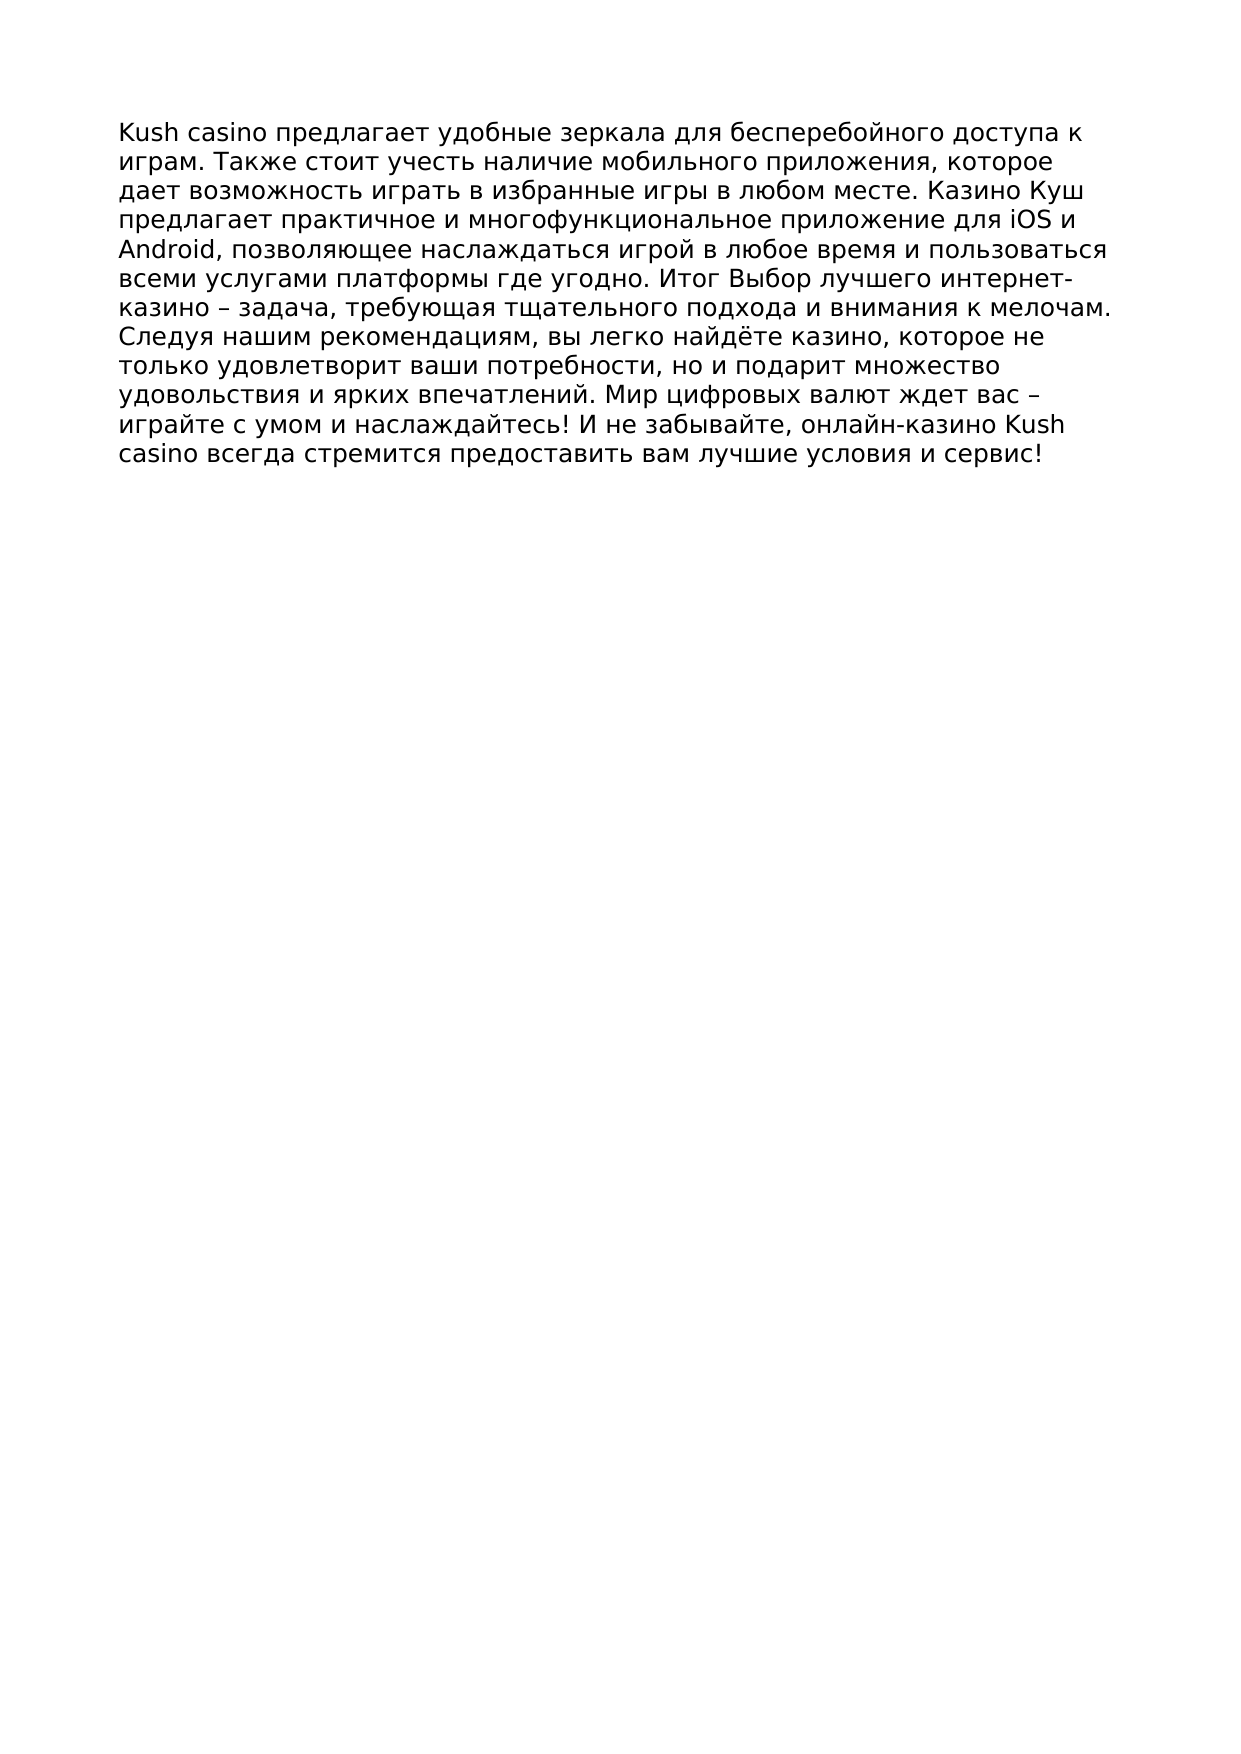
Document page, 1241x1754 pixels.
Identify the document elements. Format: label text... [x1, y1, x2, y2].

text Kush casino предлагает удобные зеркала для бесперебойного доступа к играм. Также стоит учесть наличие мобильного приложения, которое дает возможность играть в избранные игры в любом месте. Казино Куш предлагает практичное и многофункциональное приложение для iOS и Android, позволяющее наслаждаться игрой в любое время и пользоваться всеми услугами платформы где угодно. Итог Выбор лучшего интернет-казино – задача, требующая тщательного подхода и внимания к мелочам. Следуя нашим рекомендациям, вы легко найдёте казино, которое не только удовлетворит ваши потребности, но и подарит множество удовольствия и ярких впечатлений. Мир цифровых валют ждет вас – играйте с умом и наслаждайтесь! И не забывайте, онлайн-казино Kush casino всегда стремится предоставить вам лучшие условия и сервис! [118, 118, 1122, 468]
